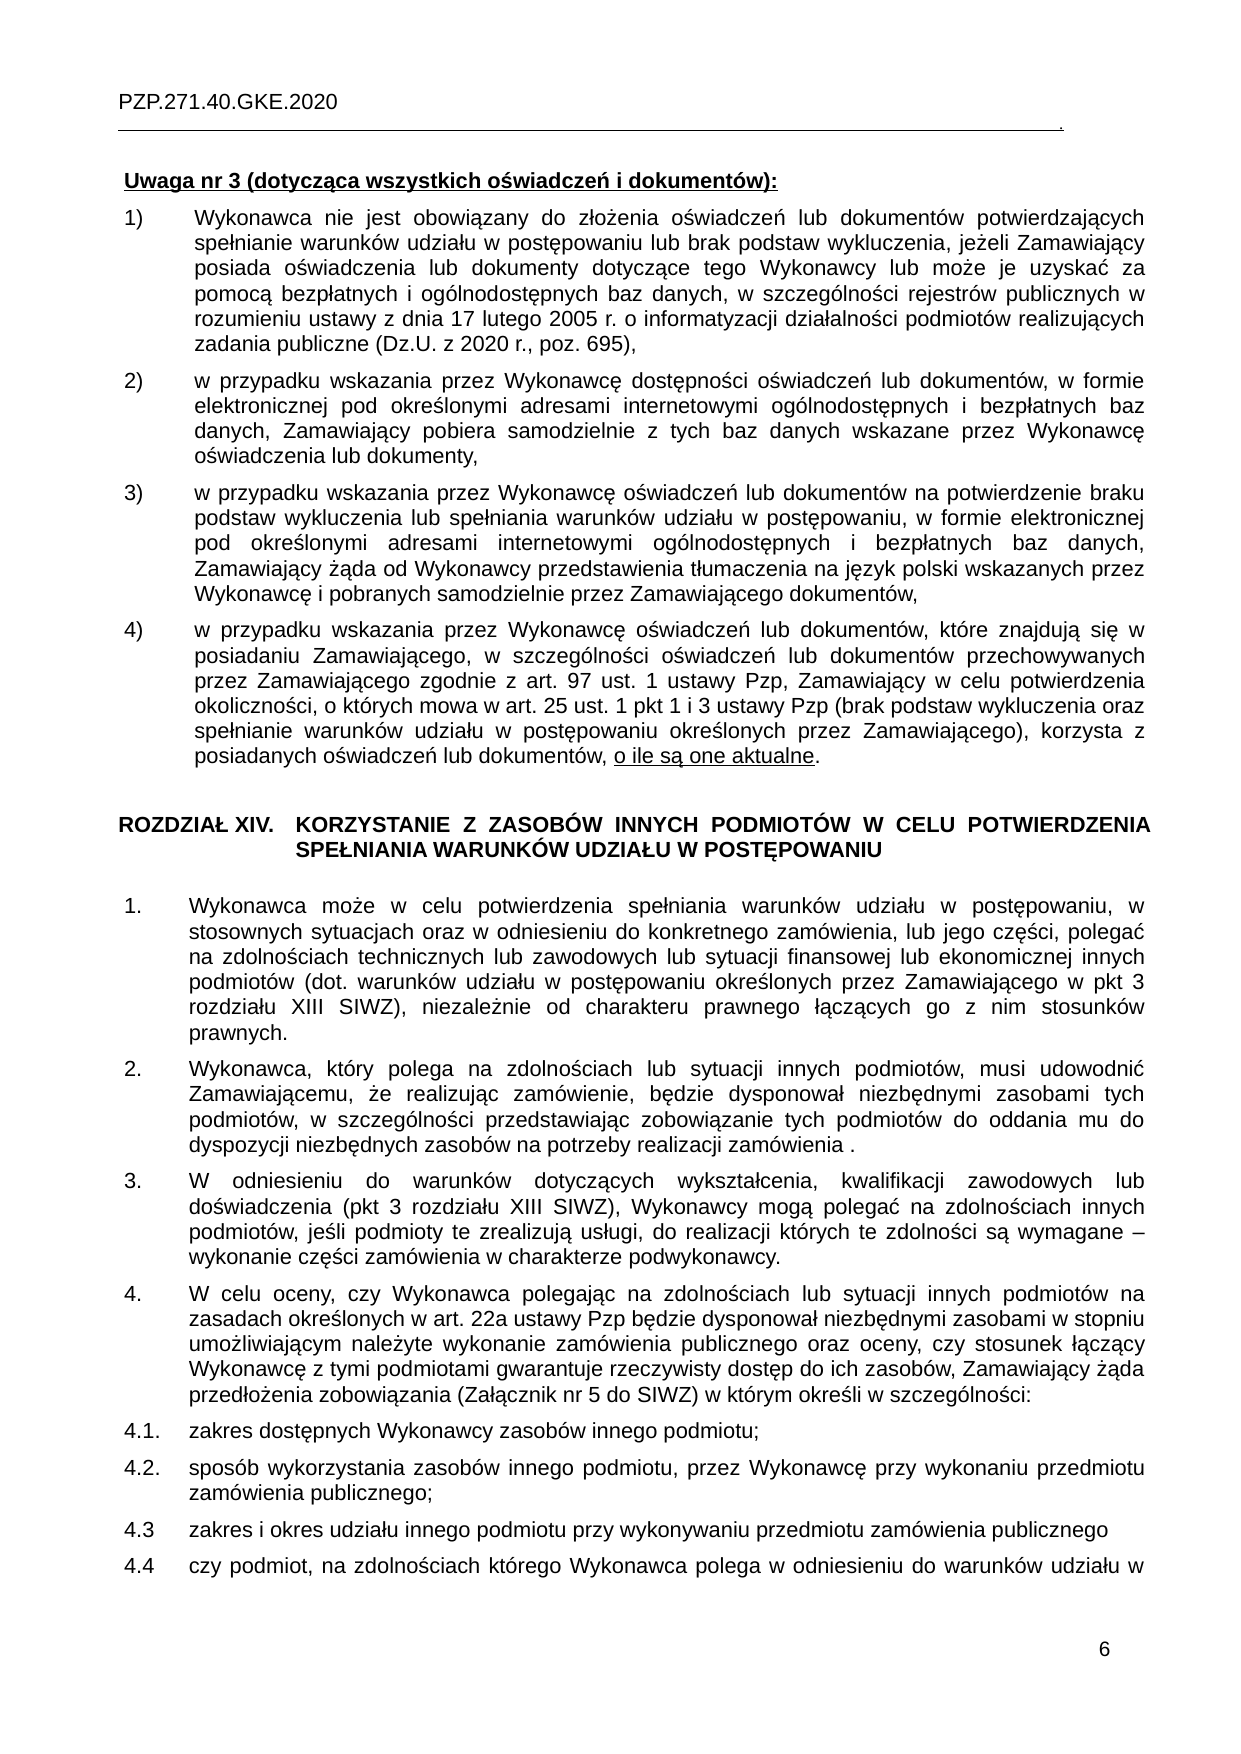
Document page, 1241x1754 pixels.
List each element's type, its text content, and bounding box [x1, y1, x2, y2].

table_header 1. [118, 888, 183, 1050]
table_cell W celu oceny, czy Wykonawca polegając na zdolnościach lub sytuacji innych podmiotów na zasadach określonych w art. 22a ustawy Pzp będzie dysponował niezbędnymi zasobami w stopniu umożliwiającym należyte wykonanie zamówienia publicznego oraz oceny, czy stosunek łączący Wykonawcę z tymi podmiotami gwarantuje rzeczywisty dostęp do ich zasobów, Zamawiający żąda przedłożenia zobowiązania (Załącznik nr 5 do SIWZ) w którym określi w szczególności: [183, 1275, 1152, 1412]
table_cell Wykonawca nie jest obowiązany do złożenia oświadczeń lub dokumentów potwierdzających spełnianie warunków udziału w postępowaniu lub brak podstaw wykluczenia, jeżeli Zamawiający posiada oświadczenia lub dokumenty dotyczące tego Wykonawcy lub może je uzyskać za pomocą bezpłatnych i ogólnodostępnych baz danych, w szczególności rejestrów publicznych w rozumieniu ustawy z dnia 17 lutego 2005 r. o informatyzacji działalności podmiotów realizujących zadania publiczne (Dz.U. z 2020 r., poz. 695), [188, 199, 1152, 362]
text ROZDZIAŁ XIV. KORZYSTANIE Z ZASOBÓW INNYCH PODMIOTÓW W CELU POTWIERDZENIA SPEŁNIANIA WARUNKÓW UDZIAŁU W POSTĘPOWANIU [118, 812, 1152, 862]
table_cell 4.1. [118, 1413, 183, 1449]
table_cell w przypadku wskazania przez Wykonawcę oświadczeń lub dokumentów na potwierdzenie braku podstaw wykluczenia lub spełniania warunków udziału w postępowaniu, w formie elektronicznej pod określonymi adresami internetowymi ogólnodostępnych i bezpłatnych baz danych, Zamawiający żąda od Wykonawcy przedstawienia tłumaczenia na język polski wskazanych przez Wykonawcę i pobranych samodzielnie przez Zamawiającego dokumentów, [188, 474, 1152, 612]
table_header Wykonawca może w celu potwierdzenia spełniania warunków udziału w postępowaniu, w stosownych sytuacjach oraz w odniesieniu do konkretnego zamówienia, lub jego części, polegać na zdolnościach technicznych lub zawodowych lub sytuacji finansowej lub ekonomicznej innych podmiotów (dot. warunków udziału w postępowaniu określonych przez Zamawiającego w pkt 3 rozdziału XIII SIWZ), niezależnie od charakteru prawnego łączących go z nim stosunków prawnych. [183, 888, 1152, 1050]
table_header Uwaga nr 3 (dotycząca wszystkich oświadczeń i dokumentów): [118, 163, 1152, 199]
table_cell w przypadku wskazania przez Wykonawcę dostępności oświadczeń lub dokumentów, w formie elektronicznej pod określonymi adresami internetowymi ogólnodostępnych i bezpłatnych baz danych, Zamawiający pobiera samodzielnie z tych baz danych wskazane przez Wykonawcę oświadczenia lub dokumenty, [188, 362, 1152, 474]
table_cell 3. [118, 1163, 183, 1275]
table_cell 2. [118, 1050, 183, 1163]
table_cell 2) [118, 362, 188, 474]
table_cell zakres i okres udziału innego podmiotu przy wykonywaniu przedmiotu zamówienia publicznego [183, 1511, 1152, 1548]
table_cell 4.3 [118, 1511, 183, 1548]
table_cell sposób wykorzystania zasobów innego podmiotu, przez Wykonawcę przy wykonaniu przedmiotu zamówienia publicznego; [183, 1449, 1152, 1511]
table_cell w przypadku wskazania przez Wykonawcę oświadczeń lub dokumentów, które znajdują się w posiadaniu Zamawiającego, w szczególności oświadczeń lub dokumentów przechowywanych przez Zamawiającego zgodnie z art. 97 ust. 1 ustawy Pzp, Zamawiający w celu potwierdzenia okoliczności, o których mowa w art. 25 ust. 1 pkt 1 i 3 ustawy Pzp (brak podstaw wykluczenia oraz spełnianie warunków udziału w postępowaniu określonych przez Zamawiającego), korzysta z posiadanych oświadczeń lub dokumentów, o ile są one aktualne. [188, 612, 1152, 774]
table_cell 4) [118, 612, 188, 774]
table_cell 3) [118, 474, 188, 612]
table_cell 4. [118, 1275, 183, 1412]
table_cell czy podmiot, na zdolnościach którego Wykonawca polega w odniesieniu do warunków udziału w [183, 1548, 1152, 1584]
table_cell 1) [118, 199, 188, 362]
table_cell Wykonawca, który polega na zdolnościach lub sytuacji innych podmiotów, musi udowodnić Zamawiającemu, że realizując zamówienie, będzie dysponował niezbędnymi zasobami tych podmiotów, w szczególności przedstawiając zobowiązanie tych podmiotów do oddania mu do dyspozycji niezbędnych zasobów na potrzeby realizacji zamówienia . [183, 1050, 1152, 1163]
table_cell W odniesieniu do warunków dotyczących wykształcenia, kwalifikacji zawodowych lub doświadczenia (pkt 3 rozdziału XIII SIWZ), Wykonawcy mogą polegać na zdolnościach innych podmiotów, jeśli podmioty te zrealizują usługi, do realizacji których te zdolności są wymagane – wykonanie części zamówienia w charakterze podwykonawcy. [183, 1163, 1152, 1275]
table_cell zakres dostępnych Wykonawcy zasobów innego podmiotu; [183, 1413, 1152, 1449]
table_cell 4.2. [118, 1449, 183, 1511]
table_cell 4.4 [118, 1548, 183, 1584]
